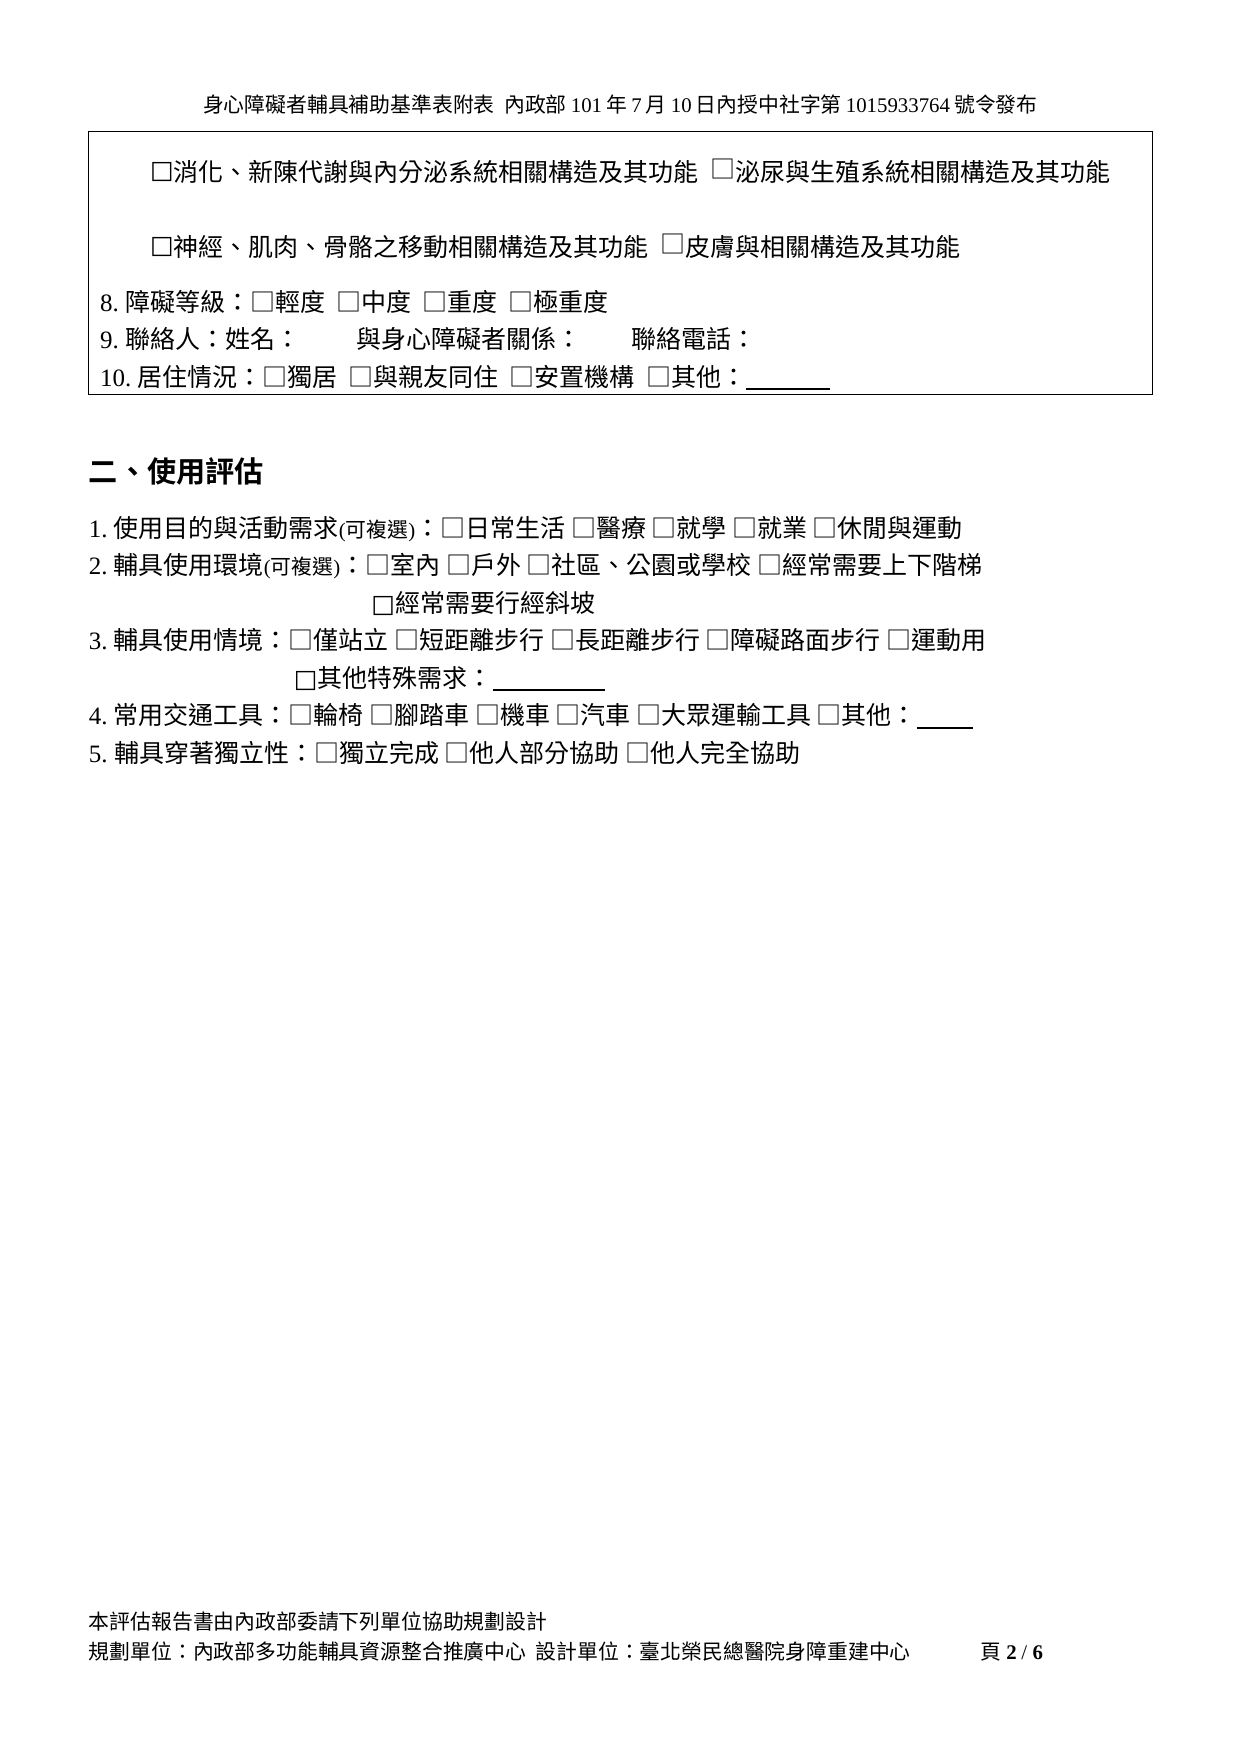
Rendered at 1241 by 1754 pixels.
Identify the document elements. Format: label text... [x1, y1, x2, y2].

text 4. 常用交通工具：□輪椅 □腳踏車 □機車 □汽車 □大眾運輸工具 □其他： [89, 695, 1152, 733]
text 1. 使用目的與活動需求(可複選)：□日常生活 □醫療 □就學 □就業 □休閒與運動 [89, 508, 1152, 545]
text 二、使用評估 [89, 433, 1152, 508]
text □其他特殊需求： [294, 658, 1152, 695]
text 5. 輔具穿著獨立性：□獨立完成 □他人部分協助 □他人完全協助 [89, 733, 1152, 770]
text □經常需要行經斜坡 [371, 583, 1152, 620]
text 3. 輔具使用情境：□僅站立 □短距離步行 □長距離步行 □障礙路面步行 □運動用 [89, 620, 1152, 658]
table_header □消化、新陳代謝與內分泌系統相關構造及其功能 □泌尿與生殖系統相關構造及其功能 □神經、肌肉、骨骼之移動相關構造及其功能 □皮膚與相關構造及其功能 8. 障礙等級：□輕度 □中度 □重度 □極重度 9. 聯絡人：姓名： 與身心障礙者關係： 聯絡電話： 10. 居住情況：□獨居 □與親友同住 □安置機構 □其他： [89, 132, 1152, 394]
text 2. 輔具使用環境(可複選)：□室內 □戶外 □社區、公園或學校 □經常需要上下階梯 [89, 545, 1152, 583]
